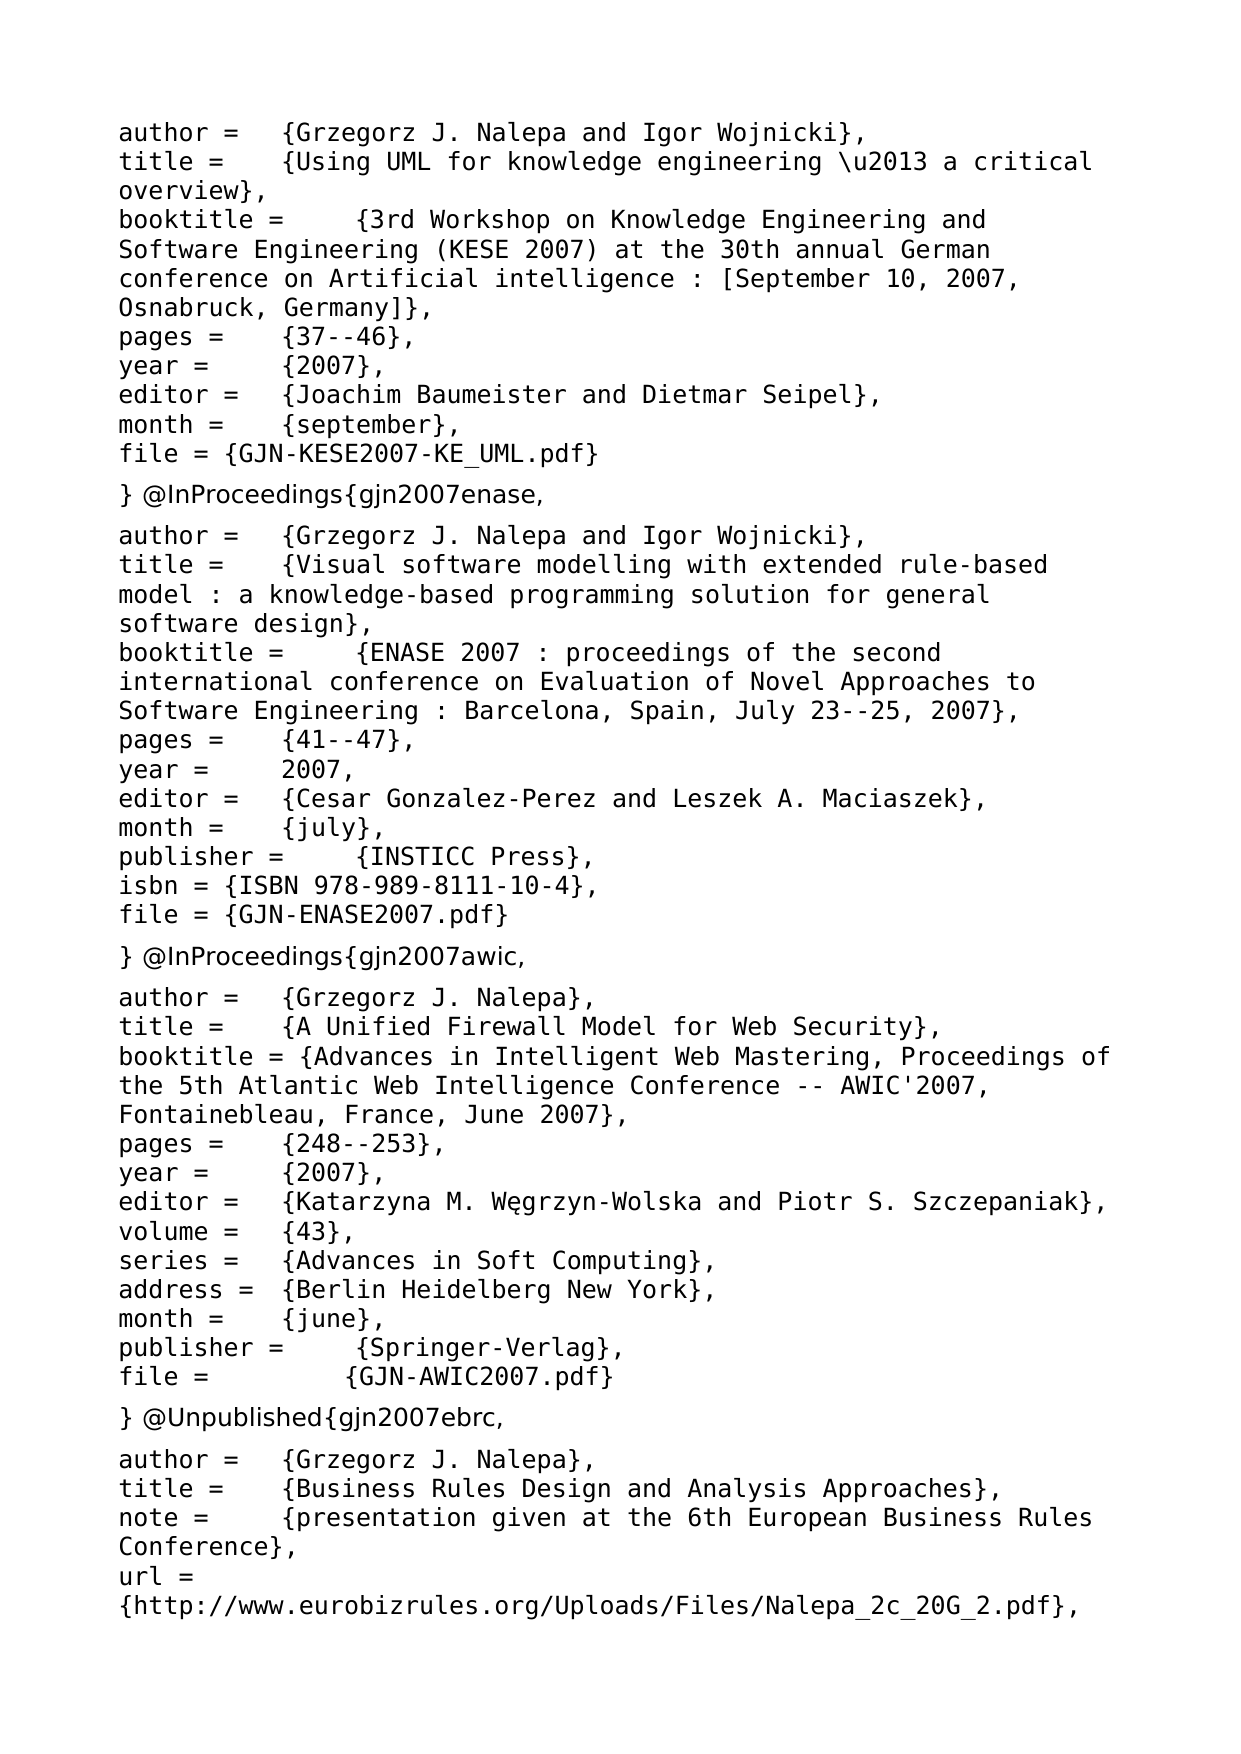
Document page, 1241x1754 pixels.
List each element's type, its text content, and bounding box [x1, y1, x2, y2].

text } @InProceedings{gjn2007awic, [118, 942, 1122, 971]
text author = {Grzegorz J. Nalepa and Igor Wojnicki}, title = {Using UML for knowledge engineering \u2013 a critical overview}, booktitle = {3rd Workshop on Knowledge Engineering and Software Engineering (KESE 2007) at the 30th annual German conference on Artificial intelligence : [September 10, 2007, Osnabruck, Germany]}, pages = {37--46}, year = {2007}, editor = {Joachim Baumeister and Dietmar Seipel}, month = {september}, file = {GJN-KESE2007-KE_UML.pdf} [118, 118, 1122, 468]
text author = {Grzegorz J. Nalepa and Igor Wojnicki}, title = {Visual software modelling with extended rule-based model : a knowledge-based programming solution for general software design}, booktitle = {ENASE 2007 : proceedings of the second international conference on Evaluation of Novel Approaches to Software Engineering : Barcelona, Spain, July 23--25, 2007}, pages = {41--47}, year = 2007, editor = {Cesar Gonzalez-Perez and Leszek A. Maciaszek}, month = {july}, publisher = {INSTICC Press}, isbn = {ISBN 978-989-8111-10-4}, file = {GJN-ENASE2007.pdf} [118, 522, 1122, 930]
text } @Unpublished{gjn2007ebrc, [118, 1403, 1122, 1433]
text author = {Grzegorz J. Nalepa}, title = {Business Rules Design and Analysis Approaches}, note = {presentation given at the 6th European Business Rules Conference}, url = {http://www.eurobizrules.org/Uploads/Files/Nalepa_2c_20G_2.pdf}, [118, 1445, 1122, 1620]
text author = {Grzegorz J. Nalepa}, title = {A Unified Firewall Model for Web Security}, booktitle = {Advances in Intelligent Web Mastering, Proceedings of the 5th Atlantic Web Intelligence Conference -- AWIC'2007, Fontainebleau, France, June 2007}, pages = {248--253}, year = {2007}, editor = {Katarzyna M. Węgrzyn-Wolska and Piotr S. Szczepaniak}, volume = {43}, series = {Advances in Soft Computing}, address = {Berlin Heidelberg New York}, month = {june}, publisher = {Springer-Verlag}, file = {GJN-AWIC2007.pdf} [118, 983, 1122, 1392]
text } @InProceedings{gjn2007enase, [118, 480, 1122, 509]
